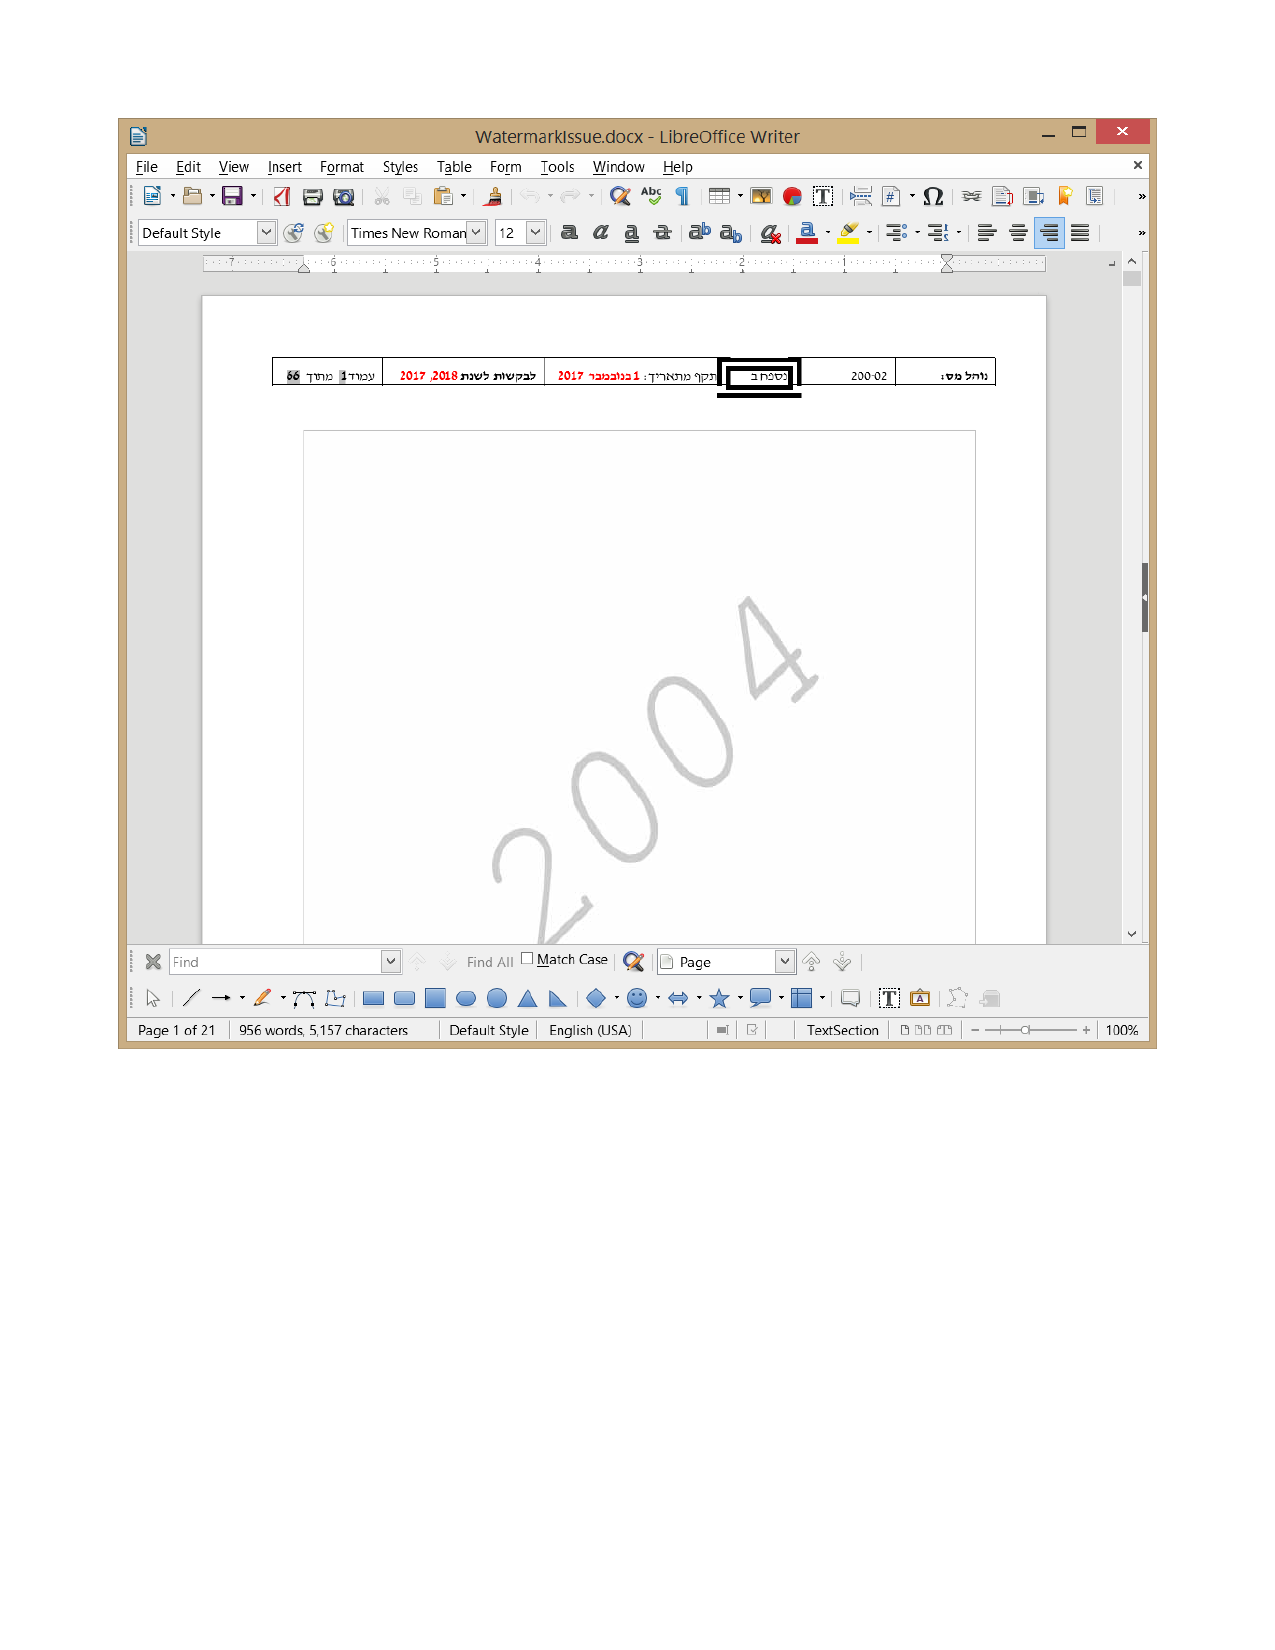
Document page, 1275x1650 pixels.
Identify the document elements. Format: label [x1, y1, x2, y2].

picture [118, 118, 1157, 1049]
